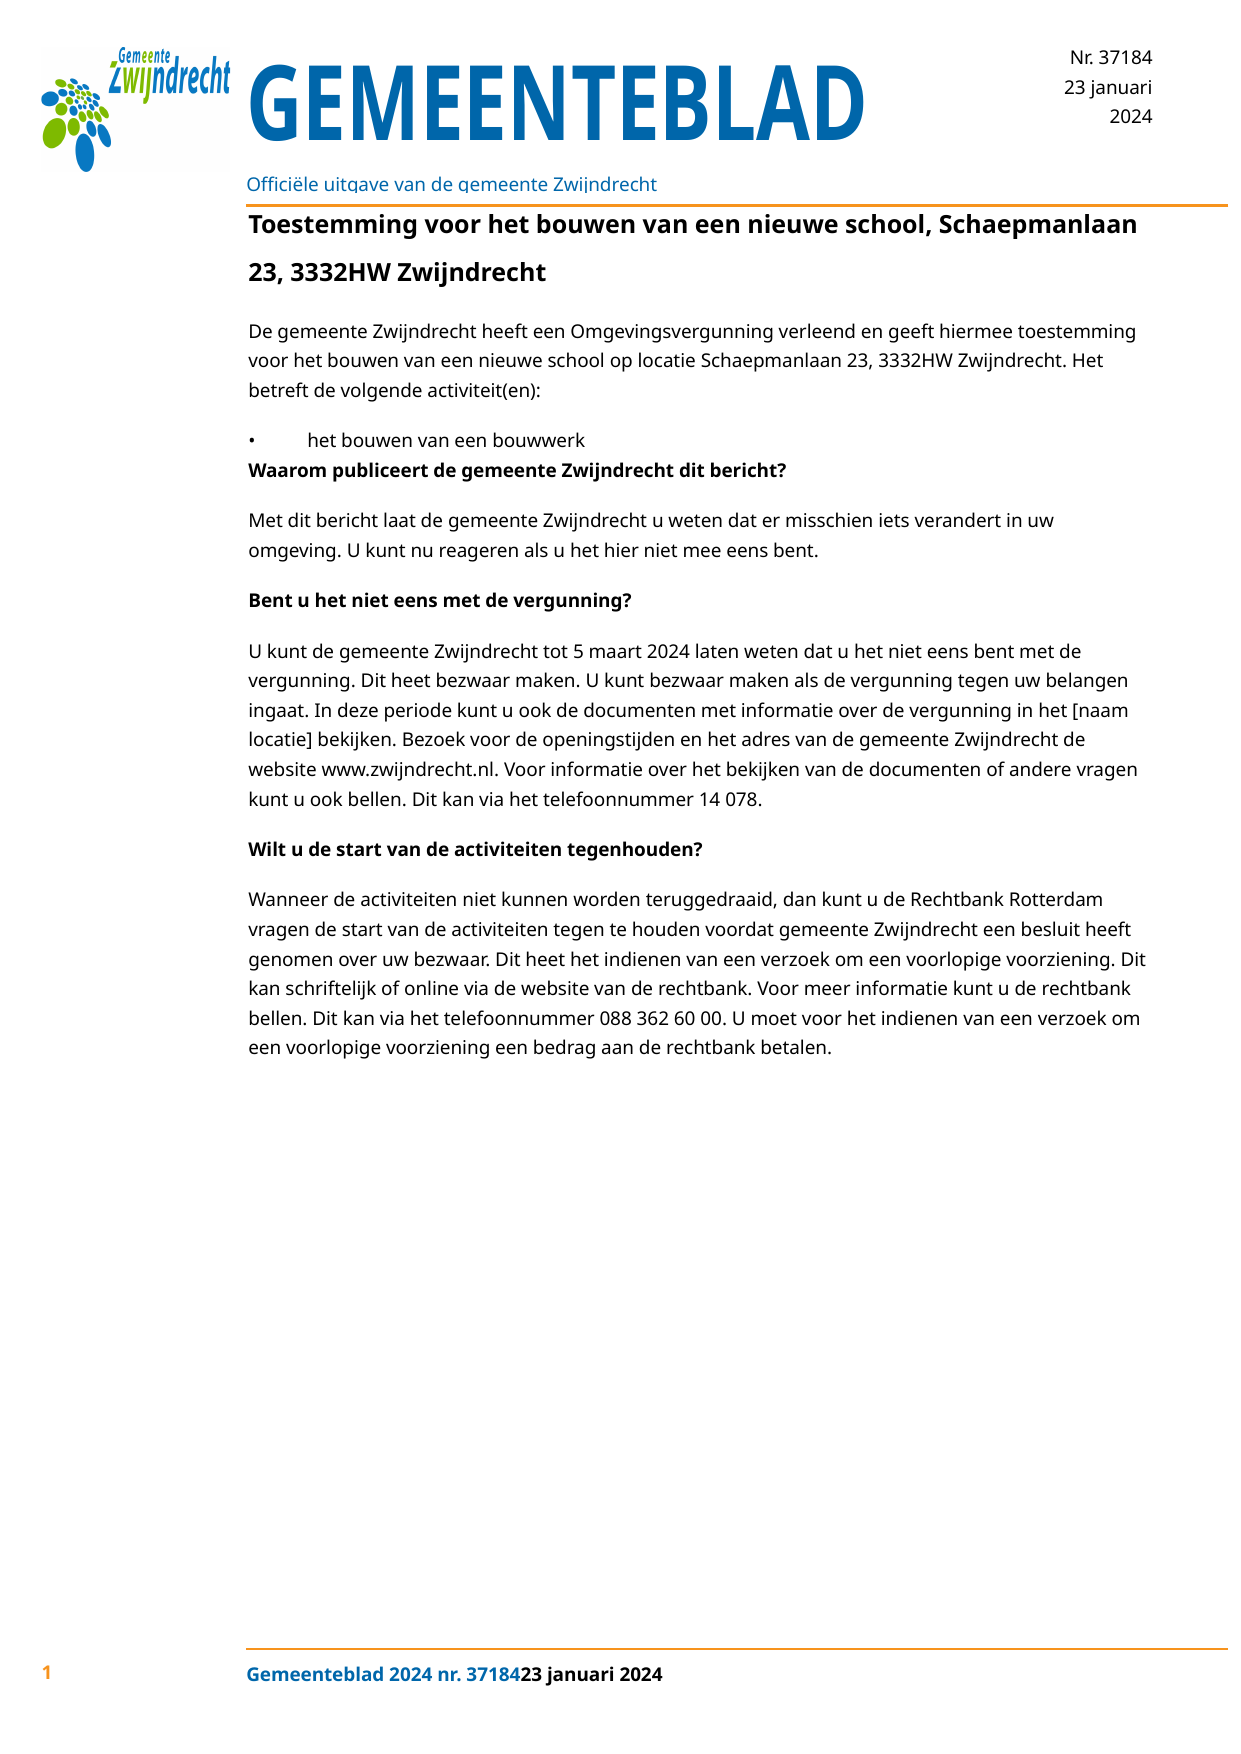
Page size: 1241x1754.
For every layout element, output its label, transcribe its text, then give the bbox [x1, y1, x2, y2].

text Wanneer de activiteiten niet kunnen worden teruggedraaid, dan kunt u de Rechtbank Rotterdam vragen de start van de activiteiten tegen te houden voordat gemeente Zwijndrecht een besluit heeft genomen over uw bezwaar. Dit heet het indienen van een verzoek om een voorlopige voorziening. Dit kan schriftelijk of online via de website van de rechtbank. Voor meer informatie kunt u de rechtbank bellen. Dit kan via het telefoonnummer 088 362 60 00. U moet voor het indienen van een verzoek om een voorlopige voorziening een bedrag aan de rechtbank betalen. [248, 887, 1152, 1060]
text U kunt de gemeente Zwijndrecht tot 5 maart 2024 laten weten dat u het niet eens bent met de vergunning. Dit heet bezwaar maken. U kunt bezwaar maken als de vergunning tegen uw belangen ingaat. In deze periode kunt u ook de documenten met informatie over de vergunning in het [naam locatie] bekijken. Bezoek voor de openingstijden en het adres van de gemeente Zwijndrecht de website www.zwijndrecht.nl. Voor informatie over het bekijken van de documenten of andere vragen kunt u ook bellen. Dit kan via het telefoonnummer 14 078. [248, 638, 1152, 812]
text De gemeente Zwijndrecht heeft een Omgevingsvergunning verleend en geeft hiermee toestemming voor het bouwen van een nieuwe school op locatie Schaepmanlaan 23, 3332HW Zwijndrecht. Het betreft de volgende activiteit(en): [248, 318, 1152, 403]
text Waarom publiceert de gemeente Zwijndrecht dit bericht? [248, 457, 1152, 483]
picture [41, 47, 231, 172]
text Wilt u de start van de activiteiten tegenhouden? [248, 836, 1152, 862]
text Met dit bericht laat de gemeente Zwijndrecht u weten dat er misschien iets verandert in uw omgeving. U kunt nu reageren als u het hier niet mee eens bent. [248, 507, 1152, 563]
text Bent u het niet eens met de vergunning? [248, 587, 1152, 613]
text Toestemming voor het bouwen van een nieuwe school, Schaepmanlaan 23, 3332HW Zwijndrecht [248, 207, 1152, 288]
list het bouwen van een bouwwerk [248, 427, 1152, 453]
